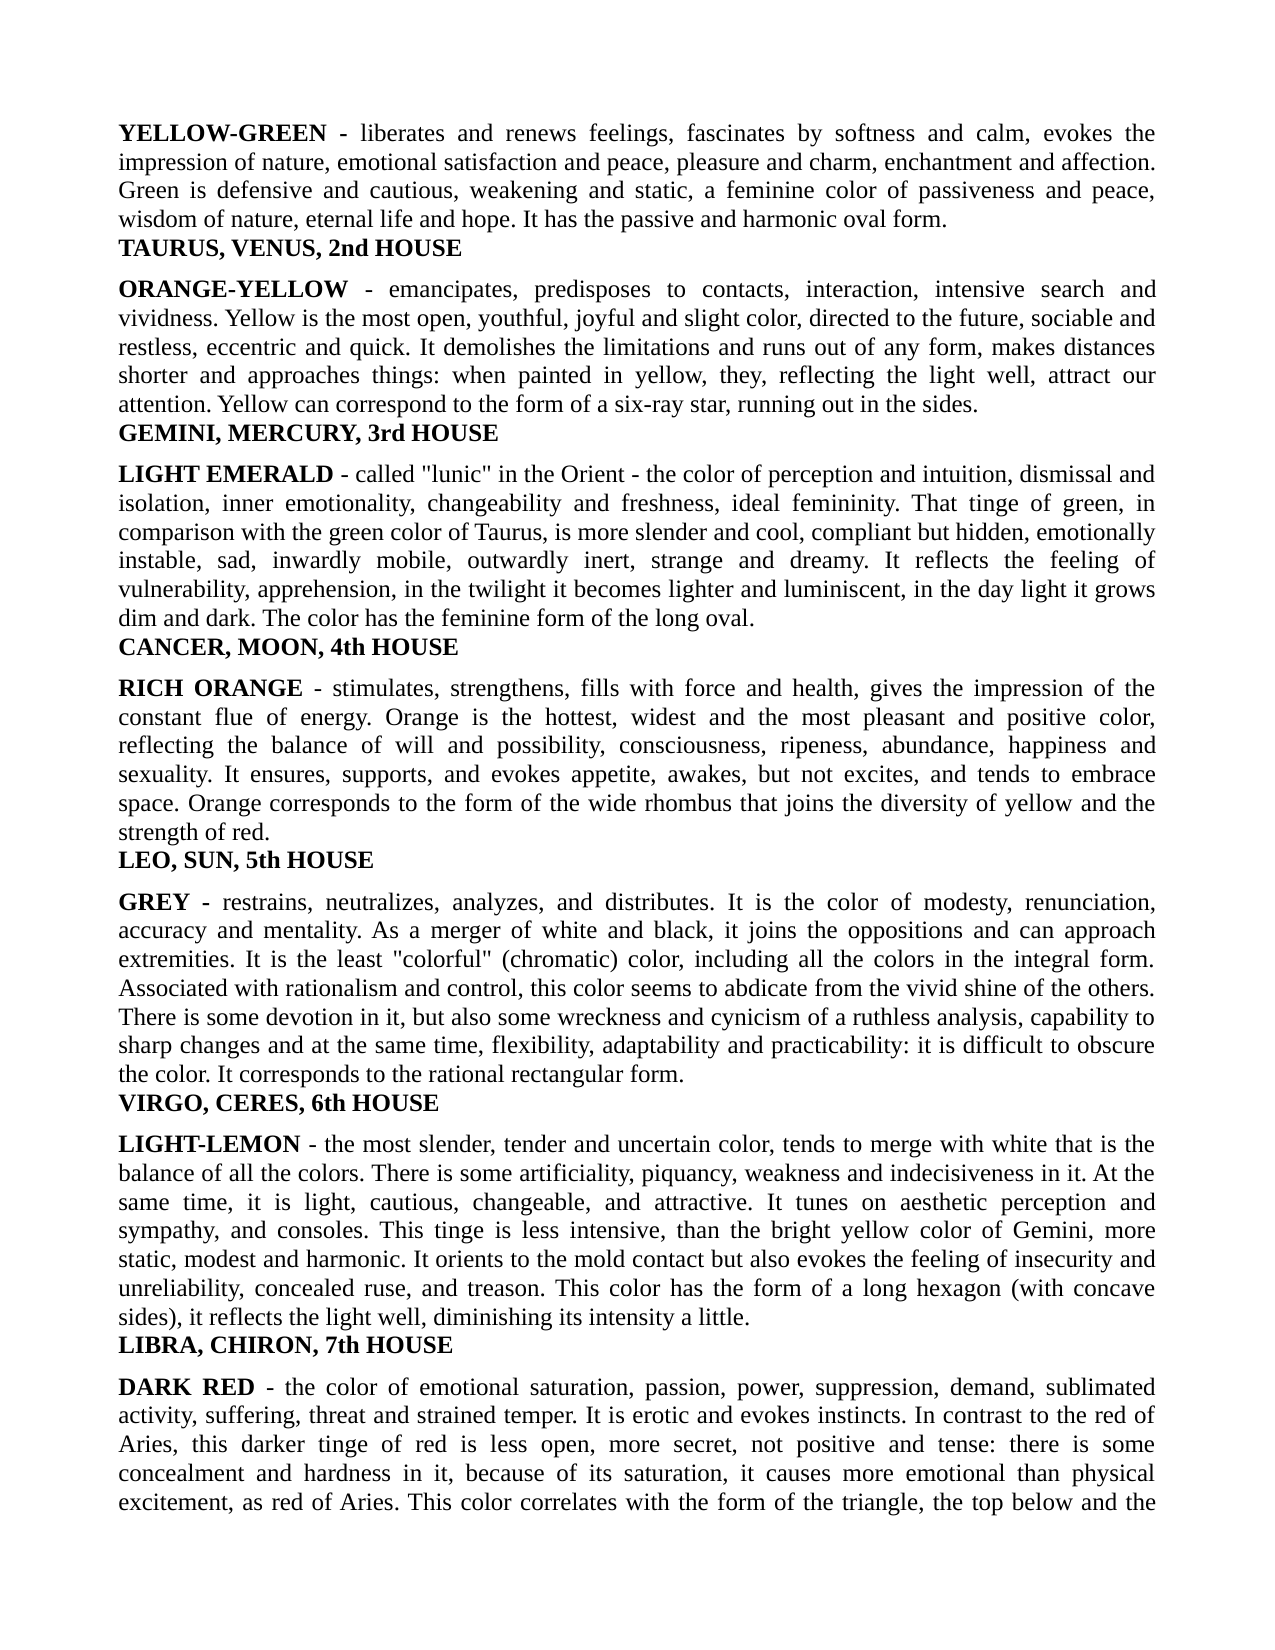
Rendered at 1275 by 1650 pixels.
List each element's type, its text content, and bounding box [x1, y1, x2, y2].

text LEO, SUN, 5th HOUSE [118, 846, 1157, 874]
text LIBRA, CHIRON, 7th HOUSE [118, 1331, 1157, 1359]
text DARK RED - the color of emotional saturation, passion, power, suppression, demand, sublimated activity, suffering, threat and strained temper. It is erotic and evokes instincts. In contrast to the red of Aries, this darker tinge of red is less open, more secret, not positive and tense: there is some concealment and hardness in it, because of its saturation, it causes more emotional than physical excitement, as red of Aries. This color correlates with the form of the triangle, the top below and the [118, 1372, 1157, 1516]
text YELLOW-GREEN - liberates and renews feelings, fascinates by softness and calm, evokes the impression of nature, emotional satisfaction and peace, pleasure and charm, enchantment and affection. Green is defensive and cautious, weakening and static, a feminine color of passiveness and peace, wisdom of nature, eternal life and hope. It has the passive and harmonic oval form. [118, 118, 1157, 233]
text TAURUS, VENUS, 2nd HOUSE [118, 233, 1157, 262]
text GREY - restrains, neutralizes, analyzes, and distributes. It is the color of modesty, renunciation, accuracy and mentality. As a merger of white and black, it joins the oppositions and can approach extremities. It is the least "colorful" (chromatic) color, including all the colors in the integral form. Associated with rationalism and control, this color seems to abdicate from the vivid shine of the others. There is some devotion in it, but also some wreckness and cynicism of a ruthless analysis, capability to sharp changes and at the same time, flexibility, adaptability and practicability: it is difficult to obscure the color. It corresponds to the rational rectangular form. [118, 887, 1157, 1088]
text GEMINI, MERCURY, 3rd HOUSE [118, 418, 1157, 447]
text LIGHT-LEMON - the most slender, tender and uncertain color, tends to merge with white that is the balance of all the colors. There is some artificiality, piquancy, weakness and indecisiveness in it. At the same time, it is light, cautious, changeable, and attractive. It tunes on aesthetic perception and sympathy, and consoles. This tinge is less intensive, than the bright yellow color of Gemini, more static, modest and harmonic. It orients to the mold contact but also evokes the feeling of insecurity and unreliability, concealed ruse, and treason. This color has the form of a long hexagon (with concave sides), it reflects the light well, diminishing its intensity a little. [118, 1129, 1157, 1331]
text LIGHT EMERALD - called "lunic" in the Orient - the color of perception and intuition, dismissal and isolation, inner emotionality, changeability and freshness, ideal femininity. That tinge of green, in comparison with the green color of Taurus, is more slender and cool, compliant but hidden, emotionally instable, sad, inwardly mobile, outwardly inert, strange and dreamy. It reflects the feeling of vulnerability, apprehension, in the twilight it becomes lighter and luminiscent, in the day light it grows dim and dark. The color has the feminine form of the long oval. [118, 459, 1157, 632]
text RICH ORANGE - stimulates, strengthens, fills with force and health, gives the impression of the constant flue of energy. Orange is the hottest, widest and the most pleasant and positive color, reflecting the balance of will and possibility, consciousness, ripeness, abundance, happiness and sexuality. It ensures, supports, and evokes appetite, awakes, but not excites, and tends to embrace space. Orange corresponds to the form of the wide rhombus that joins the diversity of yellow and the strength of red. [118, 673, 1157, 846]
text CANCER, MOON, 4th HOUSE [118, 632, 1157, 661]
text ORANGE-YELLOW - emancipates, predisposes to contacts, interaction, intensive search and vividness. Yellow is the most open, youthful, joyful and slight color, directed to the future, sociable and restless, eccentric and quick. It demolishes the limitations and runs out of any form, makes distances shorter and approaches things: when painted in yellow, they, reflecting the light well, attract our attention. Yellow can correspond to the form of a six-ray star, running out in the sides. [118, 274, 1157, 418]
text VIRGO, CERES, 6th HOUSE [118, 1088, 1157, 1117]
